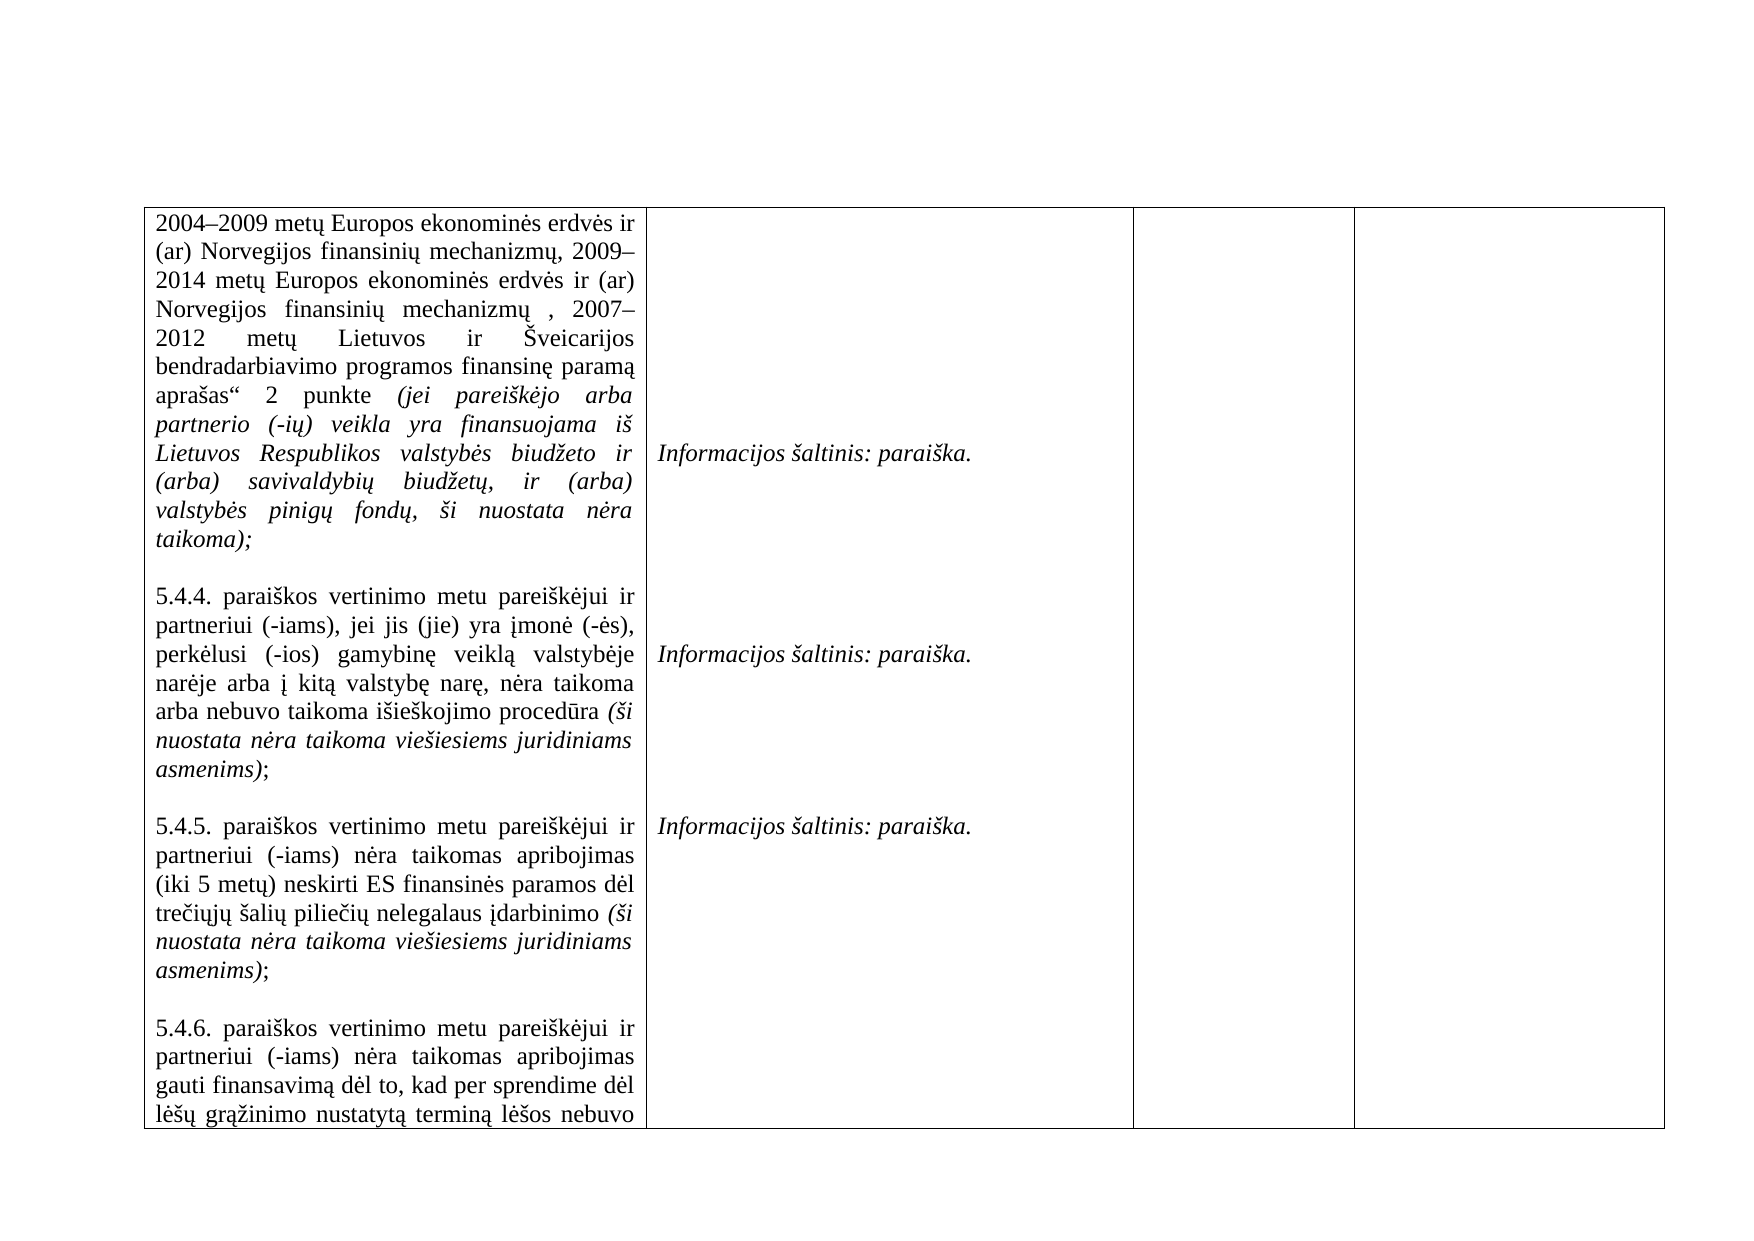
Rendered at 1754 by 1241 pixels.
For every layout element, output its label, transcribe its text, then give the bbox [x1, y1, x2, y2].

table_cell Informacijos šaltinis: paraiška. Informacijos šaltinis: paraiška. Informacijos šaltinis: paraiška. [647, 208, 1133, 1128]
table_cell 2004–2009 metų Europos ekonominės erdvės ir (ar) Norvegijos finansinių mechanizmų, 2009–2014 metų Europos ekonominės erdvės ir (ar) Norvegijos finansinių mechanizmų , 2007–2012 metų Lietuvos ir Šveicarijos bendradarbiavimo programos finansinę paramą aprašas“ 2 punkte (jei pareiškėjo arba partnerio (-ių) veikla yra finansuojama iš Lietuvos Respublikos valstybės biudžeto ir (arba) savivaldybių biudžetų, ir (arba) valstybės pinigų fondų, ši nuostata nėra taikoma); 5.4.4. paraiškos vertinimo metu pareiškėjui ir partneriui (-iams), jei jis (jie) yra įmonė (-ės), perkėlusi (-ios) gamybinę veiklą valstybėje narėje arba į kitą valstybę narę, nėra taikoma arba nebuvo taikoma išieškojimo procedūra (ši nuostata nėra taikoma viešiesiems juridiniams asmenims); 5.4.5. paraiškos vertinimo metu pareiškėjui ir partneriui (-iams) nėra taikomas apribojimas (iki 5 metų) neskirti ES finansinės paramos dėl trečiųjų šalių piliečių nelegalaus įdarbinimo (ši nuostata nėra taikoma viešiesiems juridiniams asmenims); 5.4.6. paraiškos vertinimo metu pareiškėjui ir partneriui (-iams) nėra taikomas apribojimas gauti finansavimą dėl to, kad per sprendime dėl lėšų grąžinimo nustatytą terminą lėšos nebuvo [145, 208, 646, 1128]
table_cell [1355, 208, 1664, 1128]
table_cell [1134, 208, 1354, 1128]
